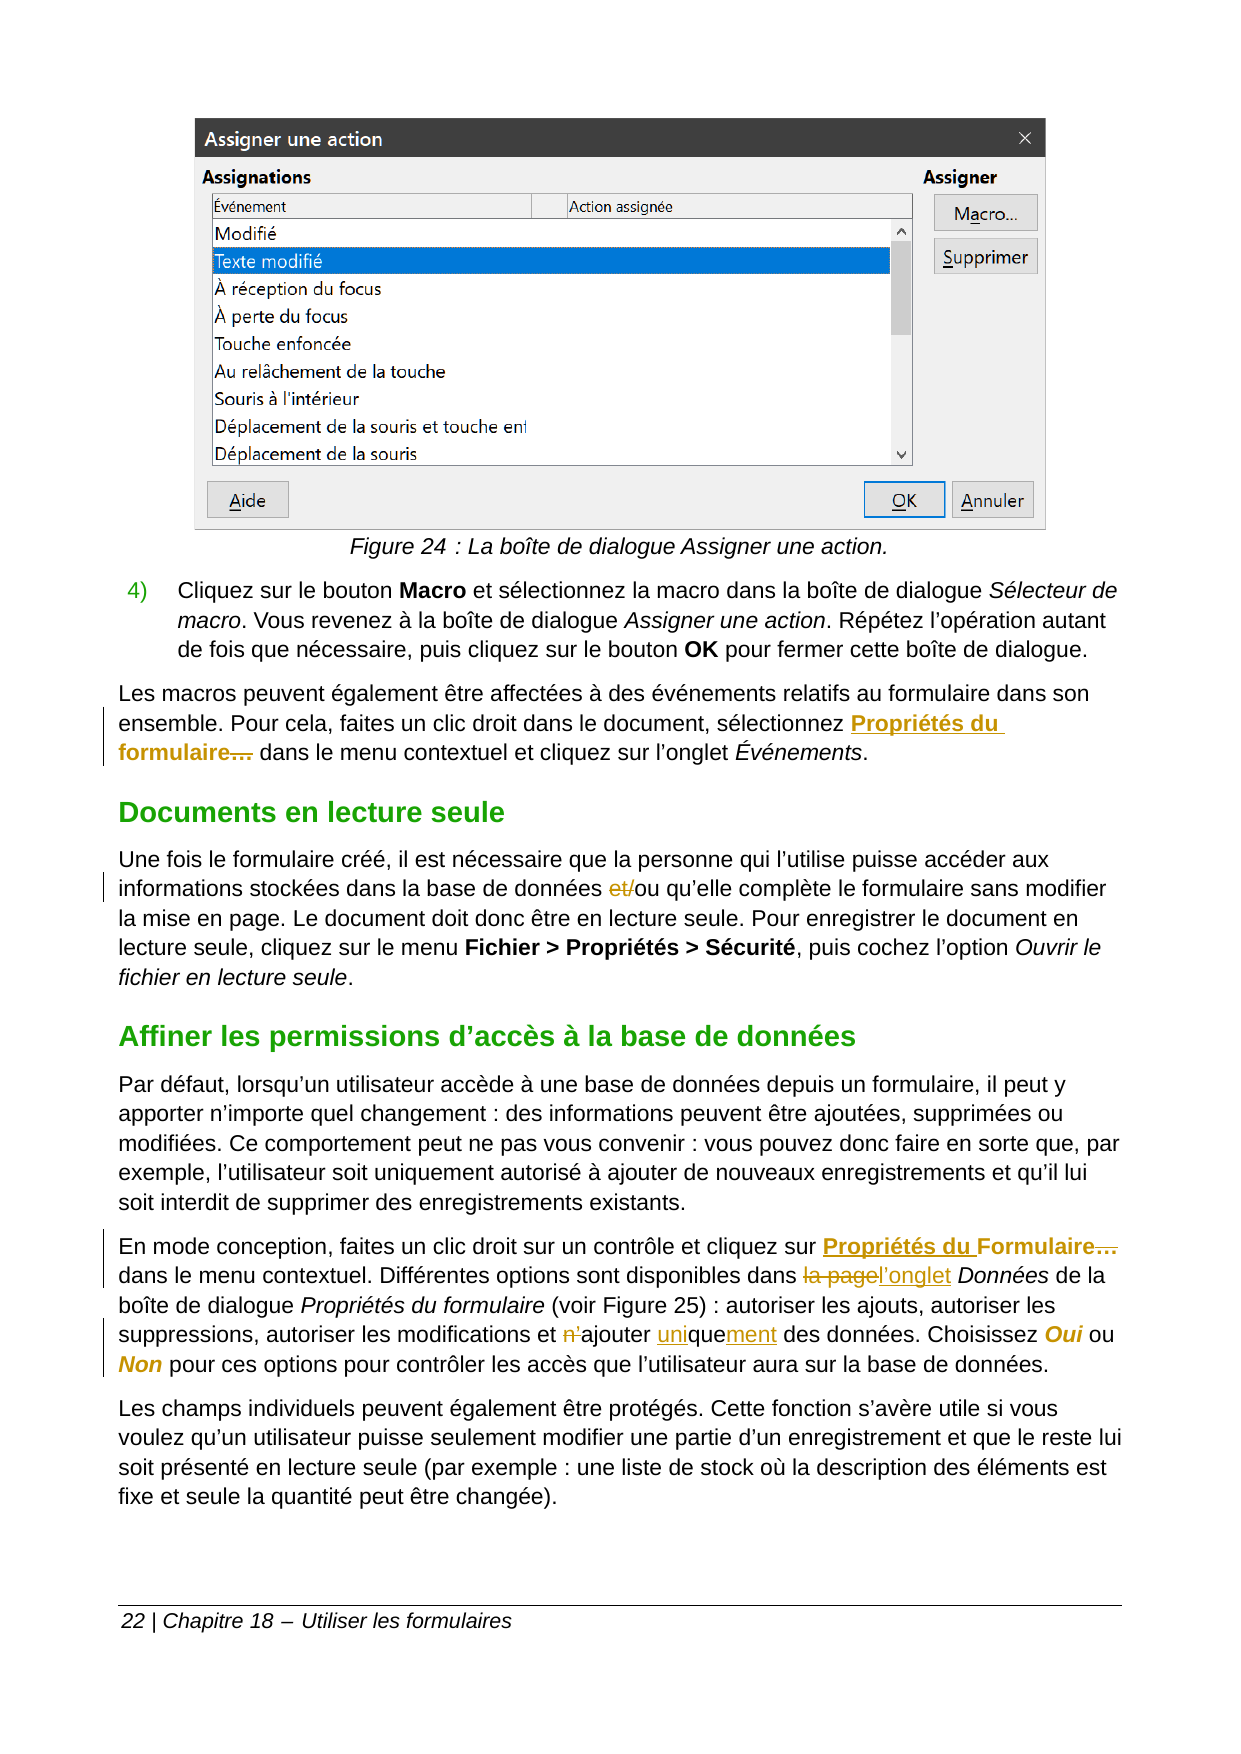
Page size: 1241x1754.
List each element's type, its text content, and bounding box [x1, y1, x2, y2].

text Figure 24 : La boîte de dialogue Assigner une action. [118, 530, 1122, 559]
text Les macros peuvent également être affectées à des événements relatifs au formulaire dans son ensemble. Pour cela, faites un clic droit dans le document, sélectionnez Propriétés du formulaire dans le menu contextuel et cliquez sur l’onglet Événements. [118, 677, 1122, 766]
picture [194, 118, 1046, 530]
subtitle Documents en lecture seule [118, 795, 1122, 828]
text Une fois le formulaire créé, il est nécessaire que la personne qui l’utilise puisse accéder aux informations stockées dans la base de données ou qu’elle complète le formulaire sans modifier la mise en page. Le document doit donc être en lecture seule. Pour enregistrer le document en lecture seule, cliquez sur le menu Fichier > Propriétés > Sécurité, puis cochez l’option Ouvrir le fichier en lecture seule. [118, 843, 1122, 990]
text En mode conception, faites un clic droit sur un contrôle et cliquez sur Propriétés du Formulaire dans le menu contextuel. Différentes options sont disponibles dans l’onglet Données de la boîte de dialogue Propriétés du formulaire (voir Figure 25) : autoriser les ajouts, autoriser les suppressions, autoriser les modifications et ajouter uniquement des données. Choisissez Oui ou Non pour ces options pour contrôler les accès que l’utilisateur aura sur la base de données. [118, 1229, 1122, 1377]
text Les champs individuels peuvent également être protégés. Cette fonction s’avère utile si vous voulez qu’un utilisateur puisse seulement modifier une partie d’un enregistrement et que le reste lui soit présenté en lecture seule (par exemple : une liste de stock où la description des éléments est fixe et seule la quantité peut être changée). [118, 1391, 1122, 1509]
subtitle Affiner les permissions d’accès à la base de données [118, 1019, 1122, 1053]
list Cliquez sur le bouton Macro et sélectionnez la macro dans la boîte de dialogue Sélecteur de macro. Vous revenez à la boîte de dialogue Assigner une action. Répétez l’opération autant de fois que nécessaire, puis cliquez sur le bouton OK pour fermer cette boîte de dialogue. [148, 574, 1122, 662]
text Par défaut, lorsqu’un utilisateur accède à une base de données depuis un formulaire, il peut y apporter n’importe quel changement : des informations peuvent être ajoutées, supprimées ou modifiées. Ce comportement peut ne pas vous convenir : vous pouvez donc faire en sorte que, par exemple, l’utilisateur soit uniquement autorisé à ajouter de nouveaux enregistrements et qu’il lui soit interdit de supprimer des enregistrements existants. [118, 1067, 1122, 1215]
